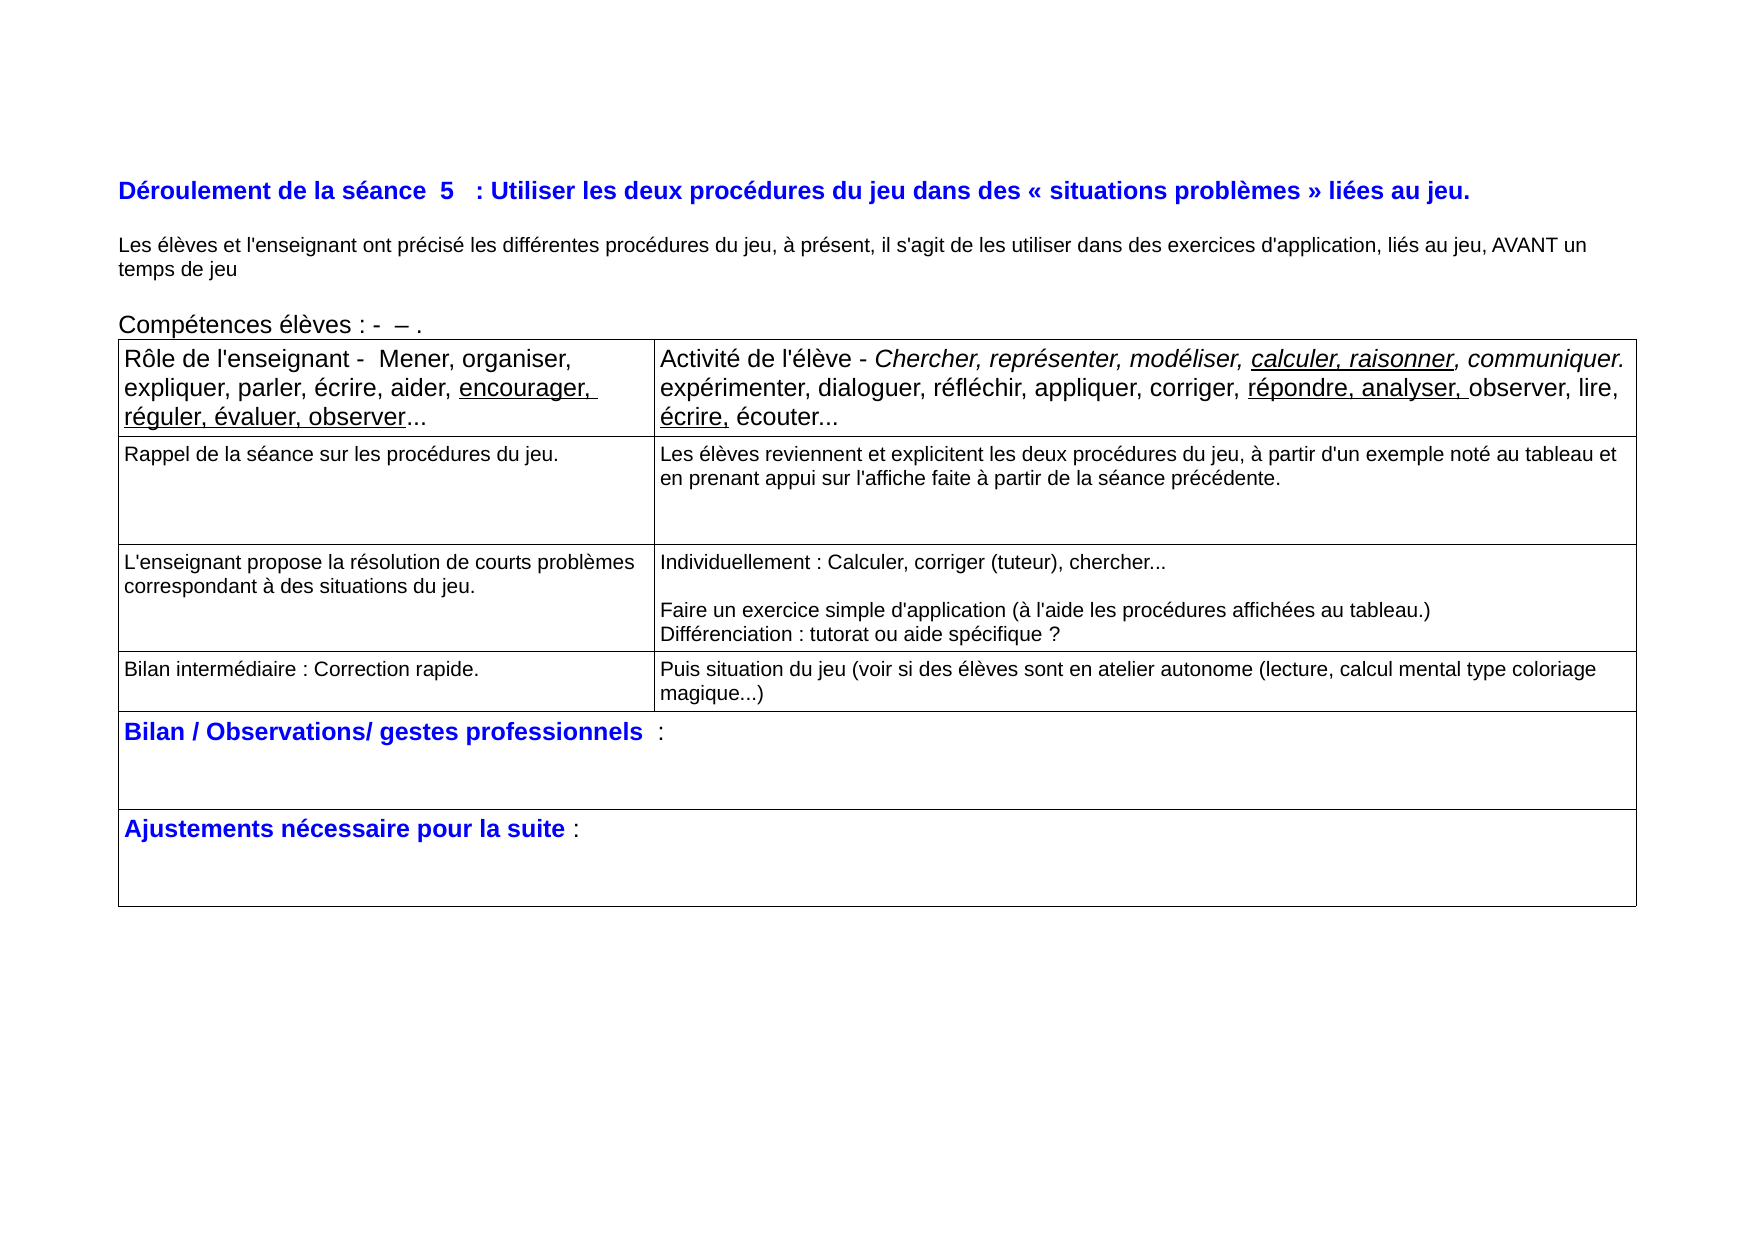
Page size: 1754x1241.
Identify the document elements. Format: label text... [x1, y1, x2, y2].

table_header Rôle de l'enseignant - Mener, organiser, expliquer, parler, écrire, aider, encourager, réguler, évaluer, observer... [119, 340, 654, 436]
table_header Activité de l'élève - Chercher, représenter, modéliser, calculer, raisonner, communiquer. expérimenter, dialoguer, réfléchir, appliquer, corriger, répondre, analyser, observer, lire, écrire, écouter... [655, 340, 1636, 436]
table_cell Les élèves reviennent et explicitent les deux procédures du jeu, à partir d'un exemple noté au tableau et en prenant appui sur l'affiche faite à partir de la séance précédente. [655, 437, 1636, 544]
table_cell Rappel de la séance sur les procédures du jeu. [119, 437, 654, 544]
table_cell Individuellement : Calculer, corriger (tuteur), chercher... Faire un exercice simple d'application (à l'aide les procédures affichées au tableau.) Différenciation : tutorat ou aide spécifique ? [655, 545, 1636, 651]
table_cell Puis situation du jeu (voir si des élèves sont en atelier autonome (lecture, calcul mental type coloriage magique...) [655, 652, 1636, 711]
text Compétences élèves : - – . [118, 310, 1636, 338]
text Les élèves et l'enseignant ont précisé les différentes procédures du jeu, à présent, il s'agit de les utiliser dans des exercices d'application, liés au jeu, AVANT un temps de jeu [118, 233, 1636, 281]
table_cell Bilan intermédiaire : Correction rapide. [119, 652, 654, 711]
text Déroulement de la séance 5 : Utiliser les deux procédures du jeu dans des « situations problèmes » liées au jeu. [118, 176, 1636, 204]
table_cell Bilan / Observations/ gestes professionnels : [119, 712, 1636, 808]
table_cell L'enseignant propose la résolution de courts problèmes correspondant à des situations du jeu. [119, 545, 654, 651]
table_cell Ajustements nécessaire pour la suite : [119, 810, 1636, 906]
